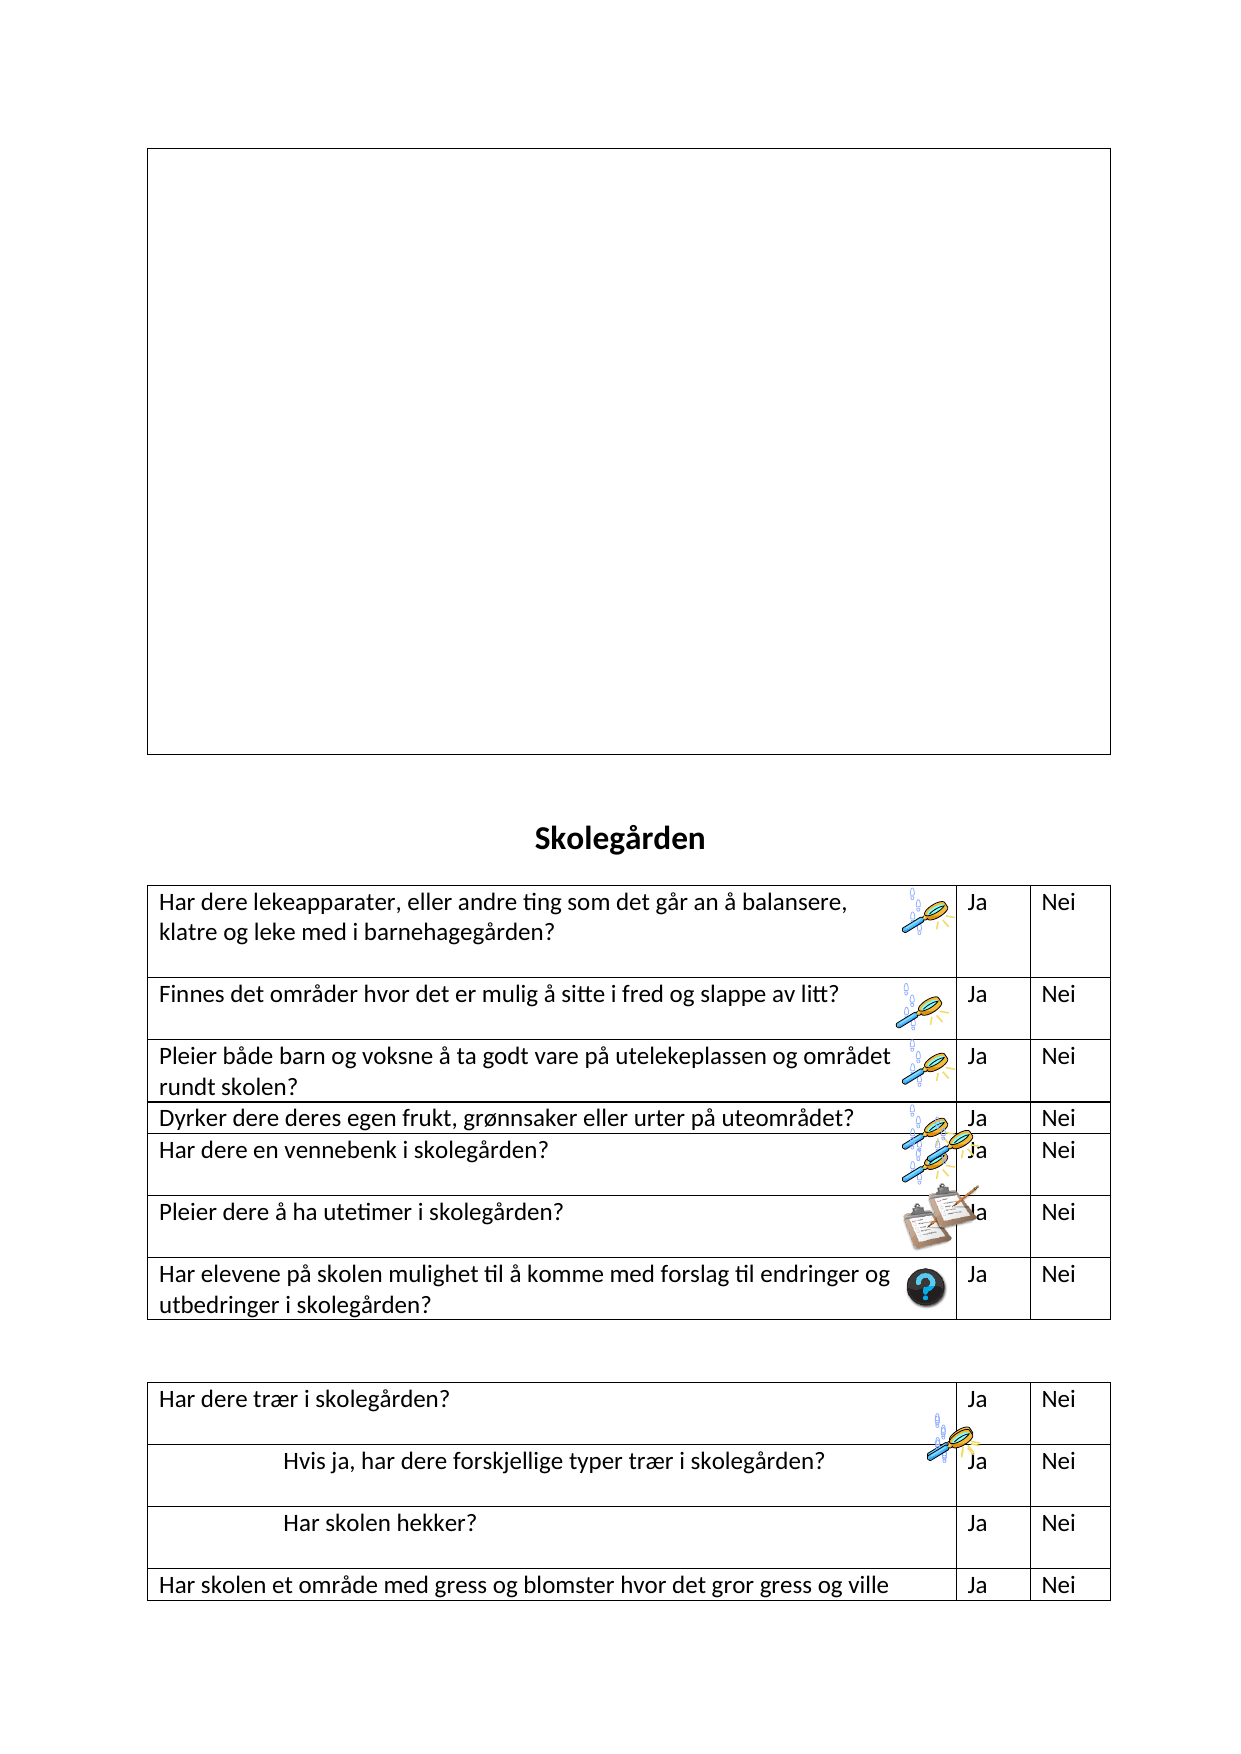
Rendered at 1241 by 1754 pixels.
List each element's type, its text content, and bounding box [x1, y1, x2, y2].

table_cell Nei [1031, 978, 1110, 1039]
table_cell Har elevene på skolen mulighet til å komme med forslag til endringer og utbedringer i skolegården? [148, 1258, 956, 1319]
table_cell Nei [1031, 1040, 1110, 1101]
table_cell Hvis ja, har dere forskjellige typer trær i skolegården? [148, 1445, 956, 1506]
table_cell Nei [1031, 1507, 1110, 1568]
table_cell Nei [1031, 1196, 1110, 1257]
table_header Har dere lekeapparater, eller andre ting som det går an å balansere, klatre og leke med i barnehagegården? [148, 886, 956, 977]
table_header Ja [957, 886, 1030, 977]
table_cell Har skolen et område med gress og blomster hvor det gror gress og ville [148, 1569, 956, 1600]
table_cell Har dere en vennebenk i skolegården? [148, 1134, 956, 1195]
table_cell Pleier dere å ha utetimer i skolegården? [148, 1196, 956, 1257]
table_header Nei [1031, 886, 1110, 977]
table_header Nei [1031, 1383, 1110, 1444]
table_cell Ja [957, 1445, 1030, 1506]
table_cell Dyrker dere deres egen frukt, grønnsaker eller urter på uteområdet? [148, 1103, 956, 1133]
table_header Ja [957, 1383, 1030, 1444]
table_cell Ja [957, 1569, 1030, 1600]
table_cell Har skolen hekker? [148, 1507, 956, 1568]
table_cell Ja [957, 978, 1030, 1039]
table_cell Ja [957, 1258, 1030, 1319]
text Skolegården [148, 817, 1093, 858]
table_cell Ja [957, 1040, 1030, 1101]
table_cell Nei [1031, 1103, 1110, 1133]
table_cell Nei [1031, 1258, 1110, 1319]
table_cell Nei [1031, 1134, 1110, 1195]
table_cell Ja [957, 1196, 1030, 1257]
table_cell Ja [957, 1507, 1030, 1568]
table_cell Ja [957, 1103, 1030, 1133]
table_header Har dere trær i skolegården? [148, 1383, 956, 1444]
table_cell Nei [1031, 1569, 1110, 1600]
table_cell Pleier både barn og voksne å ta godt vare på utelekeplassen og området rundt skolen? [148, 1040, 956, 1101]
table_cell Finnes det områder hvor det er mulig å sitte i fred og slappe av litt? [148, 978, 956, 1039]
table_header [148, 149, 1110, 754]
table_cell Nei [1031, 1445, 1110, 1506]
table_cell Ja [957, 1134, 1030, 1195]
